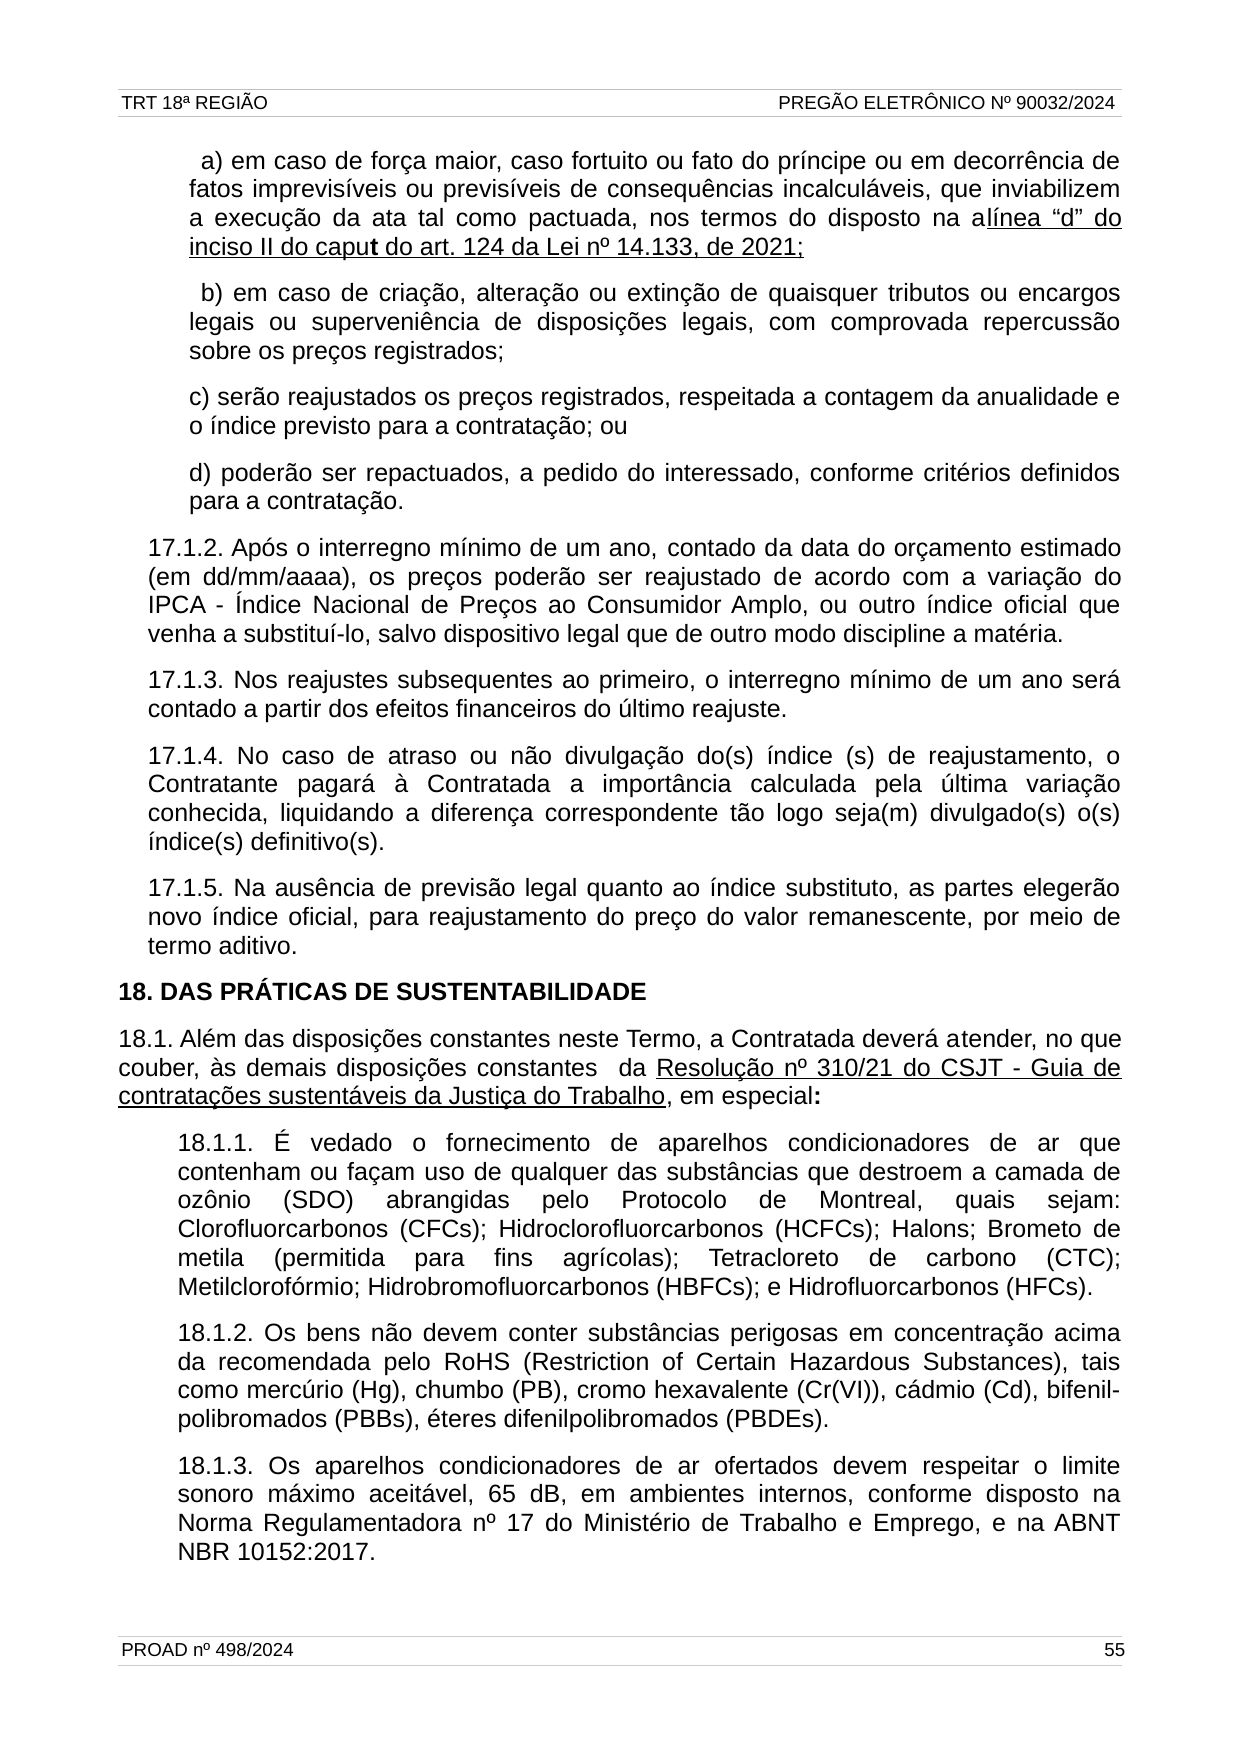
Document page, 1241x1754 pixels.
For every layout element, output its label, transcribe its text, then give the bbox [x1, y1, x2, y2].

text b) em caso de criação, alteração ou extinção de quaisquer tributos ou encargos legais ou superveniência de disposições legais, com comprovada repercussão sobre os preços registrados; [189, 278, 1122, 364]
text d) poderão ser repactuados, a pedido do interessado, conforme critérios definidos para a contratação. [189, 457, 1122, 515]
text 18.1.1. É vedado o fornecimento de aparelhos condicionadores de ar que contenham ou façam uso de qualquer das substâncias que destroem a camada de ozônio (SDO) abrangidas pelo Protocolo de Montreal, quais sejam: Clorofluorcarbonos (CFCs); Hidroclorofluorcarbonos (HCFCs); Halons; Brometo de metila (permitida para fins agrícolas); Tetracloreto de carbono (CTC); Metilclorofórmio; Hidrobromofluorcarbonos (HBFCs); e Hidrofluorcarbonos (HFCs). [177, 1128, 1122, 1300]
text 17.1.5. Na ausência de previsão legal quanto ao índice substituto, as partes elegerão novo índice oficial, para reajustamento do preço do valor remanescente, por meio de termo aditivo. [148, 873, 1122, 959]
list 18.1.3. Os aparelhos condicionadores de ar ofertados devem respeitar o limite sonoro máximo aceitável, 65 dB, em ambientes internos, conforme disposto na Norma Regulamentadora nº 17 do Ministério de Trabalho e Emprego, e na ABNT NBR 10152:2017. [177, 1451, 1122, 1566]
text 17.1.2. Após o interregno mínimo de um ano, contado da data do orçamento estimado (em dd/mm/aaaa), os preços poderão ser reajustado de acordo com a variação do IPCA - Índice Nacional de Preços ao Consumidor Amplo, ou outro índice oficial que venha a substituí-lo, salvo dispositivo legal que de outro modo discipline a matéria. [148, 533, 1122, 648]
text 17.1.4. No caso de atraso ou não divulgação do(s) índice (s) de reajustamento, o Contratante pagará à Contratada a importância calculada pela última variação conhecida, liquidando a diferença correspondente tão logo seja(m) divulgado(s) o(s) índice(s) definitivo(s). [148, 741, 1122, 856]
text 17.1.3. Nos reajustes subsequentes ao primeiro, o interregno mínimo de um ano será contado a partir dos efeitos financeiros do último reajuste. [148, 665, 1122, 723]
text 18. DAS PRÁTICAS DE SUSTENTABILIDADE [118, 977, 1122, 1006]
text 18.1. Além das disposições constantes neste Termo, a Contratada deverá atender, no que couber, às demais disposições constantes da Resolução nº 310/21 do CSJT - Guia de contratações sustentáveis da Justiça do Trabalho, em especial: [118, 1024, 1122, 1110]
text a) em caso de força maior, caso fortuito ou fato do príncipe ou em decorrência de fatos imprevisíveis ou previsíveis de consequências incalculáveis, que inviabilizem a execução da ata tal como pactuada, nos termos do disposto na alínea “d” do inciso II do caput do art. 124 da Lei nº 14.133, de 2021; [189, 146, 1122, 261]
text c) serão reajustados os preços registrados, respeitada a contagem da anualidade e o índice previsto para a contratação; ou [189, 382, 1122, 440]
list 18.1.2. Os bens não devem conter substâncias perigosas em concentração acima da recomendada pelo RoHS (Restriction of Certain Hazardous Substances), tais como mercúrio (Hg), chumbo (PB), cromo hexavalente (Cr(VI)), cádmio (Cd), bifenil-polibromados (PBBs), éteres difenilpolibromados (PBDEs). [177, 1318, 1122, 1433]
